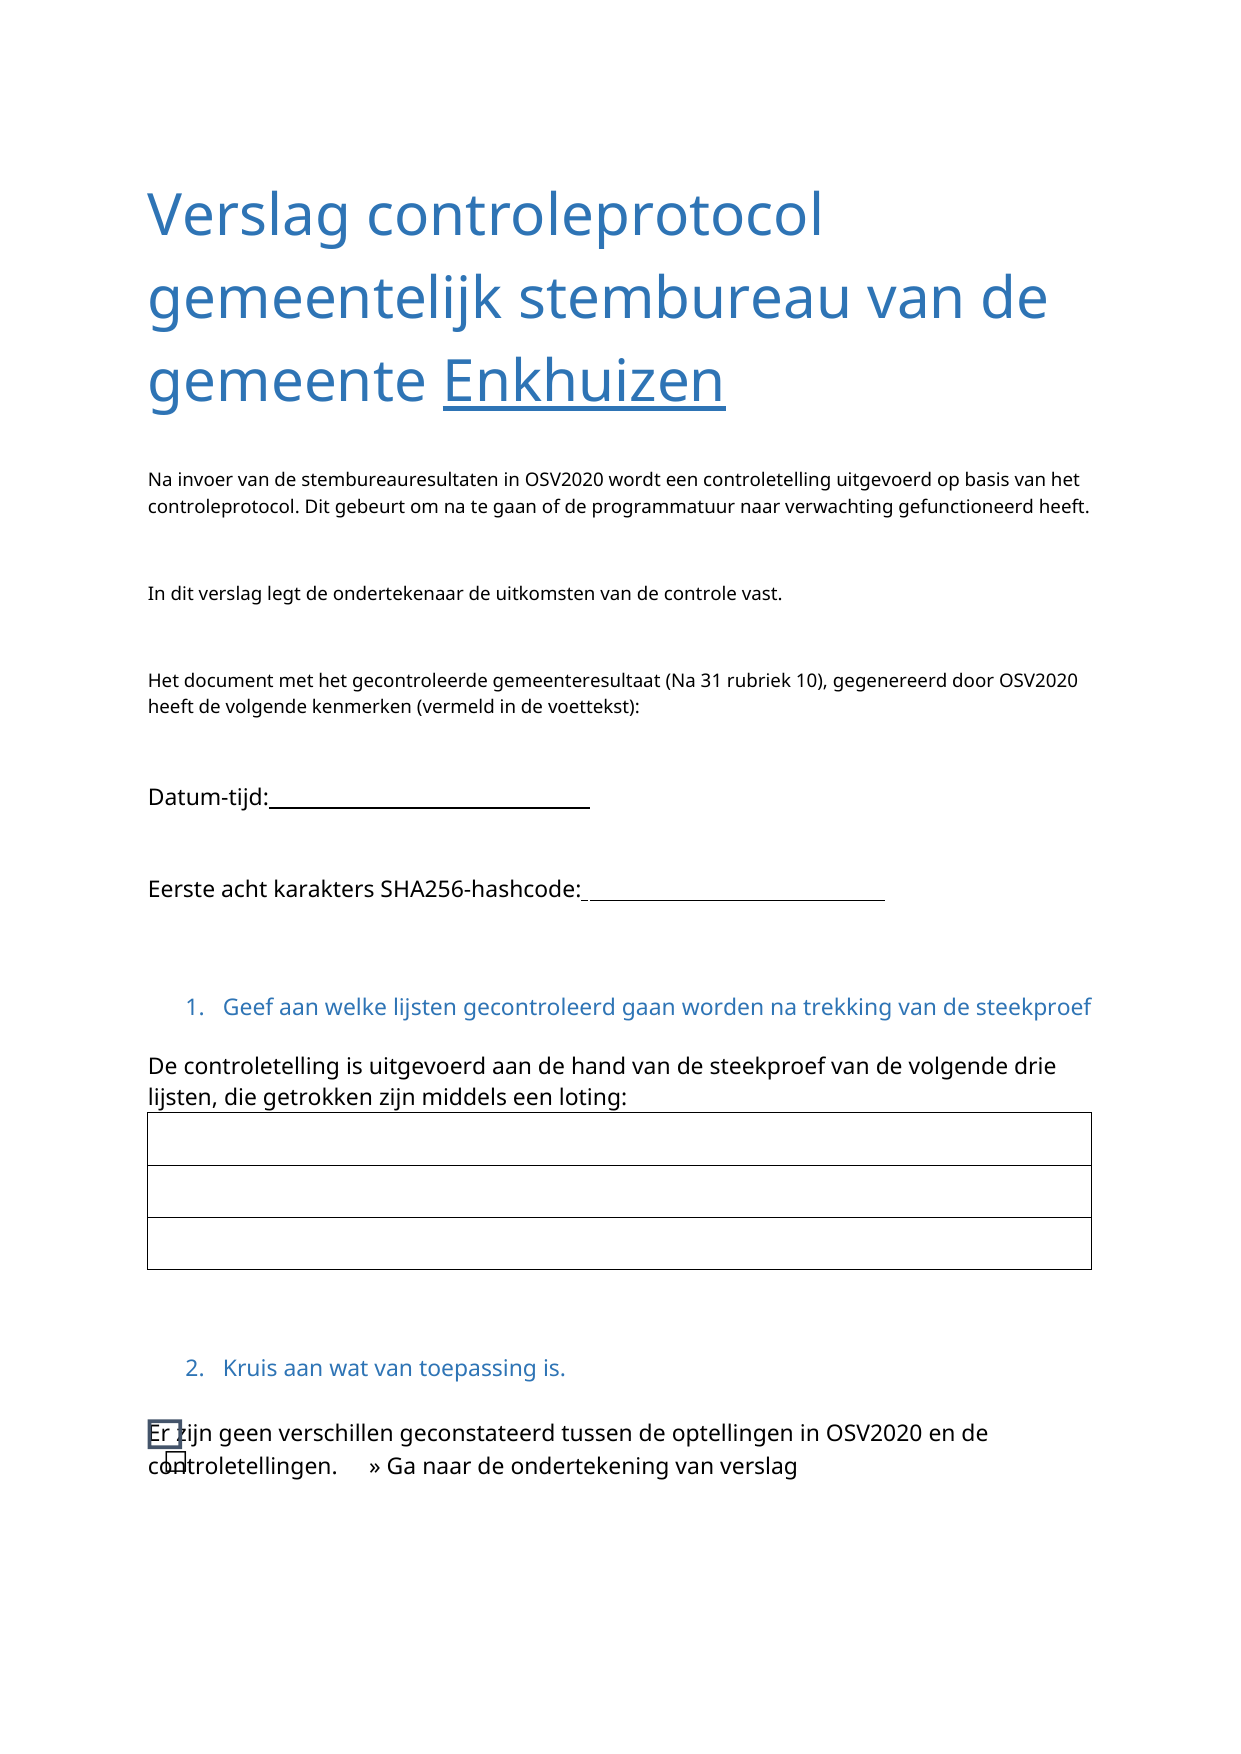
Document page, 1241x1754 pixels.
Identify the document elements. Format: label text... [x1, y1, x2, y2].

subtitle Geef aan welke lijsten gecontroleerd gaan worden na trekking van de steekproef [185, 991, 1093, 1023]
subtitle Kruis aan wat van toepassing is. [185, 1352, 1093, 1416]
subtitle Verslag controleprotocol gemeentelijk stembureau van de gemeente Enkhuizen [148, 173, 1093, 419]
table_cell [148, 1218, 1091, 1269]
table_header [148, 1113, 1091, 1165]
text Eerste acht karakters SHA256-hashcode: [148, 873, 1093, 905]
text Het document met het gecontroleerde gemeenteresultaat (Na 31 rubriek 10), gegenereerd door OSV2020 heeft de volgende kenmerken (vermeld in de voettekst): [148, 667, 1093, 719]
table_header [148, 1500, 221, 1542]
text Datum-tijd: [148, 781, 1093, 812]
text In dit verslag legt de ondertekenaar de uitkomsten van de controle vast. [148, 580, 1093, 606]
text Na invoer van de stembureauresultaten in OSV2020 wordt een controletelling uitgevoerd op basis van het controleprotocol. Dit gebeurt om na te gaan of de programmatuur naar verwachting gefunctioneerd heeft. [148, 466, 1093, 519]
table_header [221, 1500, 1087, 1542]
table_cell [148, 1166, 1091, 1217]
text De controletelling is uitgevoerd aan de hand van de steekproef van de volgende drie lijsten, die getrokken zijn middels een loting: [148, 1050, 1093, 1112]
text Er zijn geen verschillen geconstateerd tussen de optellingen in OSV2020 en de controletellingen. » Ga naar de ondertekening van verslag [148, 1417, 1093, 1481]
